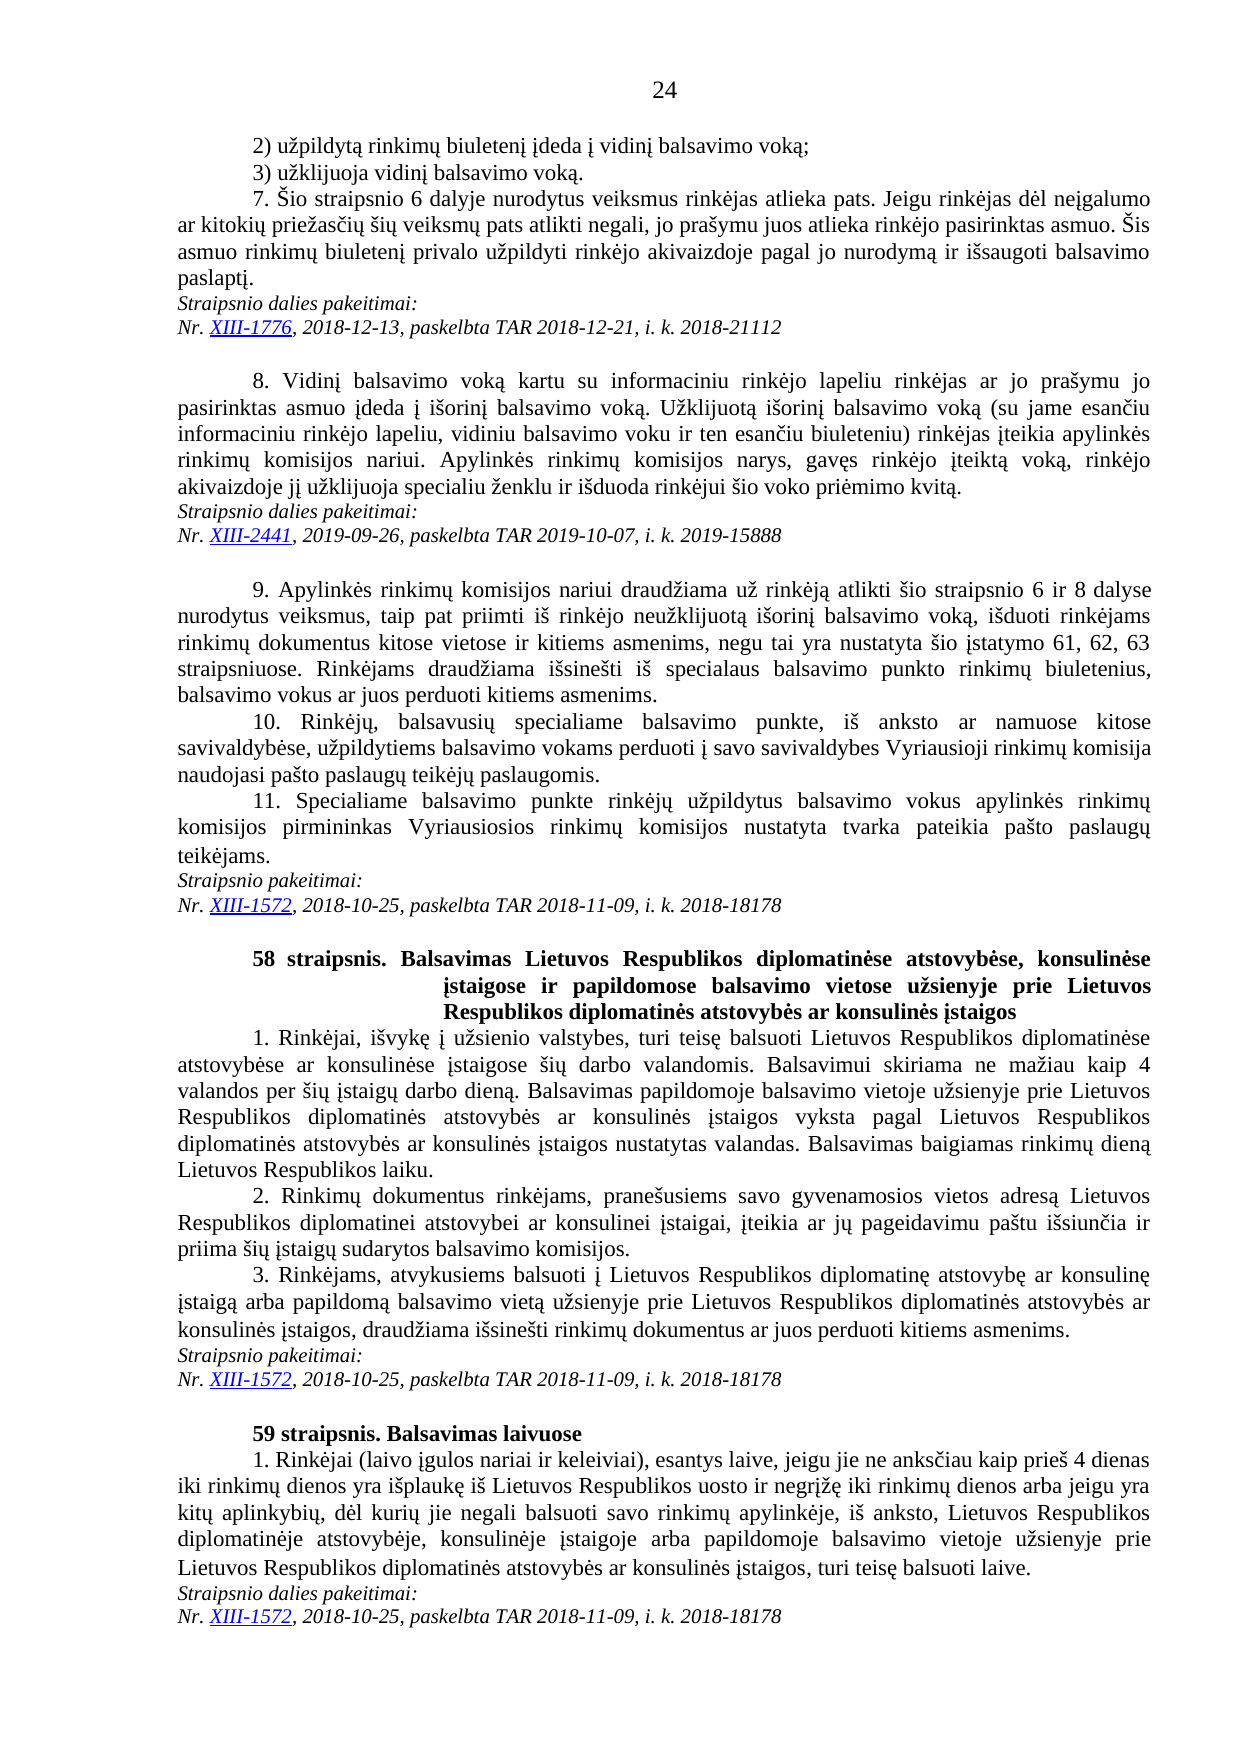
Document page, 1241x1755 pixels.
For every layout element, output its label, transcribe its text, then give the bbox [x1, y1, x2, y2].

text 59 straipsnis. Balsavimas laivuose [177, 1420, 1152, 1446]
text Straipsnio pakeitimai: [177, 1343, 1152, 1367]
text 7. Šio straipsnio 6 dalyje nurodytus veiksmus rinkėjas atlieka pats. Jeigu rinkėjas dėl neįgalumo ar kitokių priežasčių šių veiksmų pats atlikti negali, jo prašymu juos atlieka rinkėjo pasirinktas asmuo. Šis asmuo rinkimų biuletenį privalo užpildyti rinkėjo akivaizdoje pagal jo nurodymą ir išsaugoti balsavimo paslaptį. [177, 185, 1152, 291]
text Straipsnio dalies pakeitimai: [177, 1580, 1152, 1604]
text Nr. XIII-1572, 2018-10-25, paskelbta TAR 2018-11-09, i. k. 2018-18178 [177, 892, 1152, 917]
text Nr. XIII-1572, 2018-10-25, paskelbta TAR 2018-11-09, i. k. 2018-18178 [177, 1367, 1152, 1391]
text 10. Rinkėjų, balsavusių specialiame balsavimo punkte, iš anksto ar namuose kitose savivaldybėse, užpildytiems balsavimo vokams perduoti į savo savivaldybes Vyriausioji rinkimų komisija naudojasi pašto paslaugų teikėjų paslaugomis. [177, 708, 1152, 787]
text 2) užpildytą rinkimų biuletenį įdeda į vidinį balsavimo voką; [177, 132, 1152, 159]
text Straipsnio dalies pakeitimai: [177, 499, 1152, 523]
text 1. Rinkėjai (laivo įgulos nariai ir keleiviai), esantys laive, jeigu jie ne anksčiau kaip prieš 4 dienas iki rinkimų dienos yra išplaukę iš Lietuvos Respublikos uosto ir negrįžę iki rinkimų dienos arba jeigu yra kitų aplinkybių, dėl kurių jie negali balsuoti savo rinkimų apylinkėje, iš anksto, Lietuvos Respublikos diplomatinėje atstovybėje, konsulinėje įstaigoje arba papildomoje balsavimo vietoje užsienyje prie Lietuvos Respublikos diplomatinės atstovybės ar konsulinės įstaigos, turi teisę balsuoti laive. [177, 1446, 1152, 1580]
text Straipsnio pakeitimai: [177, 868, 1152, 892]
text 1. Rinkėjai, išvykę į užsienio valstybes, turi teisę balsuoti Lietuvos Respublikos diplomatinėse atstovybėse ar konsulinėse įstaigose šių darbo valandomis. Balsavimui skiriama ne mažiau kaip 4 valandos per šių įstaigų darbo dieną. Balsavimas papildomoje balsavimo vietoje užsienyje prie Lietuvos Respublikos diplomatinės atstovybės ar konsulinės įstaigos vyksta pagal Lietuvos Respublikos diplomatinės atstovybės ar konsulinės įstaigos nustatytas valandas. Balsavimas baigiamas rinkimų dieną Lietuvos Respublikos laiku. [177, 1024, 1152, 1182]
text 8. Vidinį balsavimo voką kartu su informaciniu rinkėjo lapeliu rinkėjas ar jo prašymu jo pasirinktas asmuo įdeda į išorinį balsavimo voką. Užklijuotą išorinį balsavimo voką (su jame esančiu informaciniu rinkėjo lapeliu, vidiniu balsavimo voku ir ten esančiu biuleteniu) rinkėjas įteikia apylinkės rinkimų komisijos nariui. Apylinkės rinkimų komisijos narys, gavęs rinkėjo įteiktą voką, rinkėjo akivaizdoje jį užklijuoja specialiu ženklu ir išduoda rinkėjui šio voko priėmimo kvitą. [177, 367, 1152, 499]
text 3) užklijuoja vidinį balsavimo voką. [177, 159, 1152, 185]
text 9. Apylinkės rinkimų komisijos nariui draudžiama už rinkėją atlikti šio straipsnio 6 ir 8 dalyse nurodytus veiksmus, taip pat priimti iš rinkėjo neužklijuotą išorinį balsavimo voką, išduoti rinkėjams rinkimų dokumentus kitose vietose ir kitiems asmenims, negu tai yra nustatyta šio įstatymo 61, 62, 63 straipsniuose. Rinkėjams draudžiama išsinešti iš specialaus balsavimo punkto rinkimų biuletenius, balsavimo vokus ar juos perduoti kitiems asmenims. [177, 576, 1152, 708]
text 58 straipsnis. Balsavimas Lietuvos Respublikos diplomatinėse atstovybėse, konsulinėse įstaigose ir papildomose balsavimo vietose užsienyje prie Lietuvos Respublikos diplomatinės atstovybės ar konsulinės įstaigos [252, 945, 1152, 1024]
text Nr. XIII-2441, 2019-09-26, paskelbta TAR 2019-10-07, i. k. 2019-15888 [177, 523, 1152, 547]
text Nr. XIII-1572, 2018-10-25, paskelbta TAR 2018-11-09, i. k. 2018-18178 [177, 1604, 1152, 1628]
text 11. Specialiame balsavimo punkte rinkėjų užpildytus balsavimo vokus apylinkės rinkimų komisijos pirmininkas Vyriausiosios rinkimų komisijos nustatyta tvarka pateikia pašto paslaugų teikėjams. [177, 787, 1152, 868]
text Nr. XIII-1776, 2018-12-13, paskelbta TAR 2018-12-21, i. k. 2018-21112 [177, 315, 1152, 339]
text Straipsnio dalies pakeitimai: [177, 291, 1152, 315]
text 3. Rinkėjams, atvykusiems balsuoti į Lietuvos Respublikos diplomatinę atstovybę ar konsulinę įstaigą arba papildomą balsavimo vietą užsienyje prie Lietuvos Respublikos diplomatinės atstovybės ar konsulinės įstaigos, draudžiama išsinešti rinkimų dokumentus ar juos perduoti kitiems asmenims. [177, 1262, 1152, 1343]
text 2. Rinkimų dokumentus rinkėjams, pranešusiems savo gyvenamosios vietos adresą Lietuvos Respublikos diplomatinei atstovybei ar konsulinei įstaigai, įteikia ar jų pageidavimu paštu išsiunčia ir priima šių įstaigų sudarytos balsavimo komisijos. [177, 1182, 1152, 1262]
